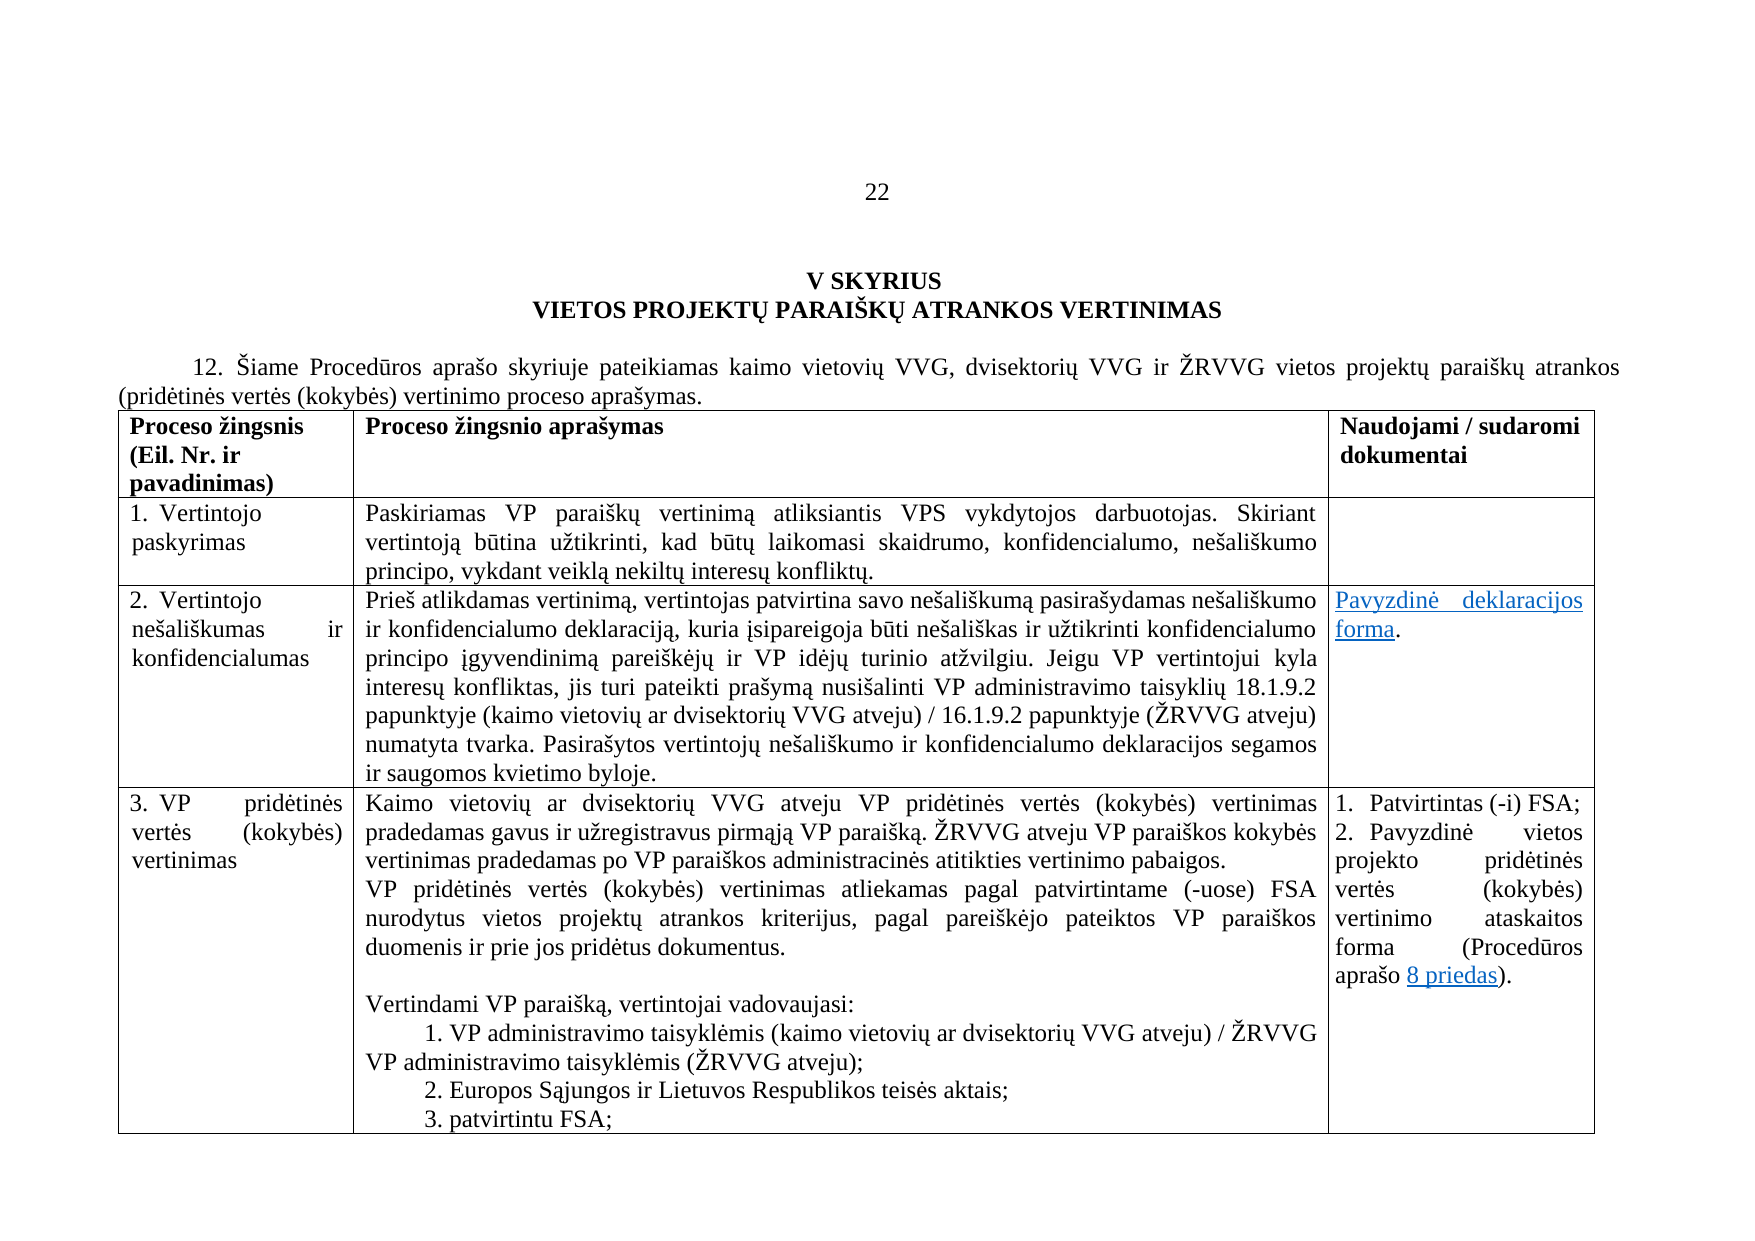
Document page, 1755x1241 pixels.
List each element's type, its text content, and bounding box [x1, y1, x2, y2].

table_header Proceso žingsnis (Eil. Nr. ir pavadinimas) [119, 411, 353, 497]
table_cell 3. VP pridėtinės vertės (kokybės) vertinimas [119, 788, 353, 1133]
text V SKYRIUS [118, 266, 1636, 295]
table_header Naudojami / sudaromi dokumentai [1329, 411, 1594, 497]
table_cell Pavyzdinė deklaracijos forma. [1329, 586, 1594, 787]
table_cell 1. Vertintojo paskyrimas [119, 498, 353, 584]
table_cell Kaimo vietovių ar dvisektorių VVG atveju VP pridėtinės vertės (kokybės) vertinimas pradedamas gavus ir užregistravus pirmąją VP paraišką. ŽRVVG atveju VP paraiškos kokybės vertinimas pradedamas po VP paraiškos administracinės atitikties vertinimo pabaigos. VP pridėtinės vertės (kokybės) vertinimas atliekamas pagal patvirtintame (-uose) FSA nurodytus vietos projektų atrankos kriterijus, pagal pareiškėjo pateiktos VP paraiškos duomenis ir prie jos pridėtus dokumentus. Vertindami VP paraišką, vertintojai vadovaujasi: 1. VP administravimo taisyklėmis (kaimo vietovių ar dvisektorių VVG atveju) / ŽRVVG VP administravimo taisyklėmis (ŽRVVG atveju); 2. Europos Sąjungos ir Lietuvos Respublikos teisės aktais; 3. patvirtintu FSA; [354, 788, 1328, 1133]
table_cell Paskiriamas VP paraiškų vertinimą atliksiantis VPS vykdytojos darbuotojas. Skiriant vertintoją būtina užtikrinti, kad būtų laikomasi skaidrumo, konfidencialumo, nešališkumo principo, vykdant veiklą nekiltų interesų konfliktų. [354, 498, 1328, 584]
text 12. Šiame Procedūros aprašo skyriuje pateikiamas kaimo vietovių VVG, dvisektorių VVG ir ŽRVVG vietos projektų paraiškų atrankos (pridėtinės vertės (kokybės) vertinimo proceso aprašymas. [118, 352, 1621, 410]
text VIETOS PROJEKTŲ PARAIŠKŲ ATRANKOS VERTINIMAS [118, 295, 1636, 324]
table_cell [1329, 498, 1594, 584]
table_cell 1. Patvirtintas (-i) FSA; 2. Pavyzdinė vietos projekto pridėtinės vertės (kokybės) vertinimo ataskaitos forma (Procedūros aprašo 8 priedas). [1329, 788, 1594, 1133]
table_cell 2. Vertintojo nešališkumas ir konfidencialumas [119, 586, 353, 787]
table_header Proceso žingsnio aprašymas [354, 411, 1328, 497]
table_cell Prieš atlikdamas vertinimą, vertintojas patvirtina savo nešališkumą pasirašydamas nešališkumo ir konfidencialumo deklaraciją, kuria įsipareigoja būti nešališkas ir užtikrinti konfidencialumo principo įgyvendinimą pareiškėjų ir VP idėjų turinio atžvilgiu. Jeigu VP vertintojui kyla interesų konfliktas, jis turi pateikti prašymą nusišalinti VP administravimo taisyklių 18.1.9.2 papunktyje (kaimo vietovių ar dvisektorių VVG atveju) / 16.1.9.2 papunktyje (ŽRVVG atveju) numatyta tvarka. Pasirašytos vertintojų nešališkumo ir konfidencialumo deklaracijos segamos ir saugomos kvietimo byloje. [354, 586, 1328, 787]
